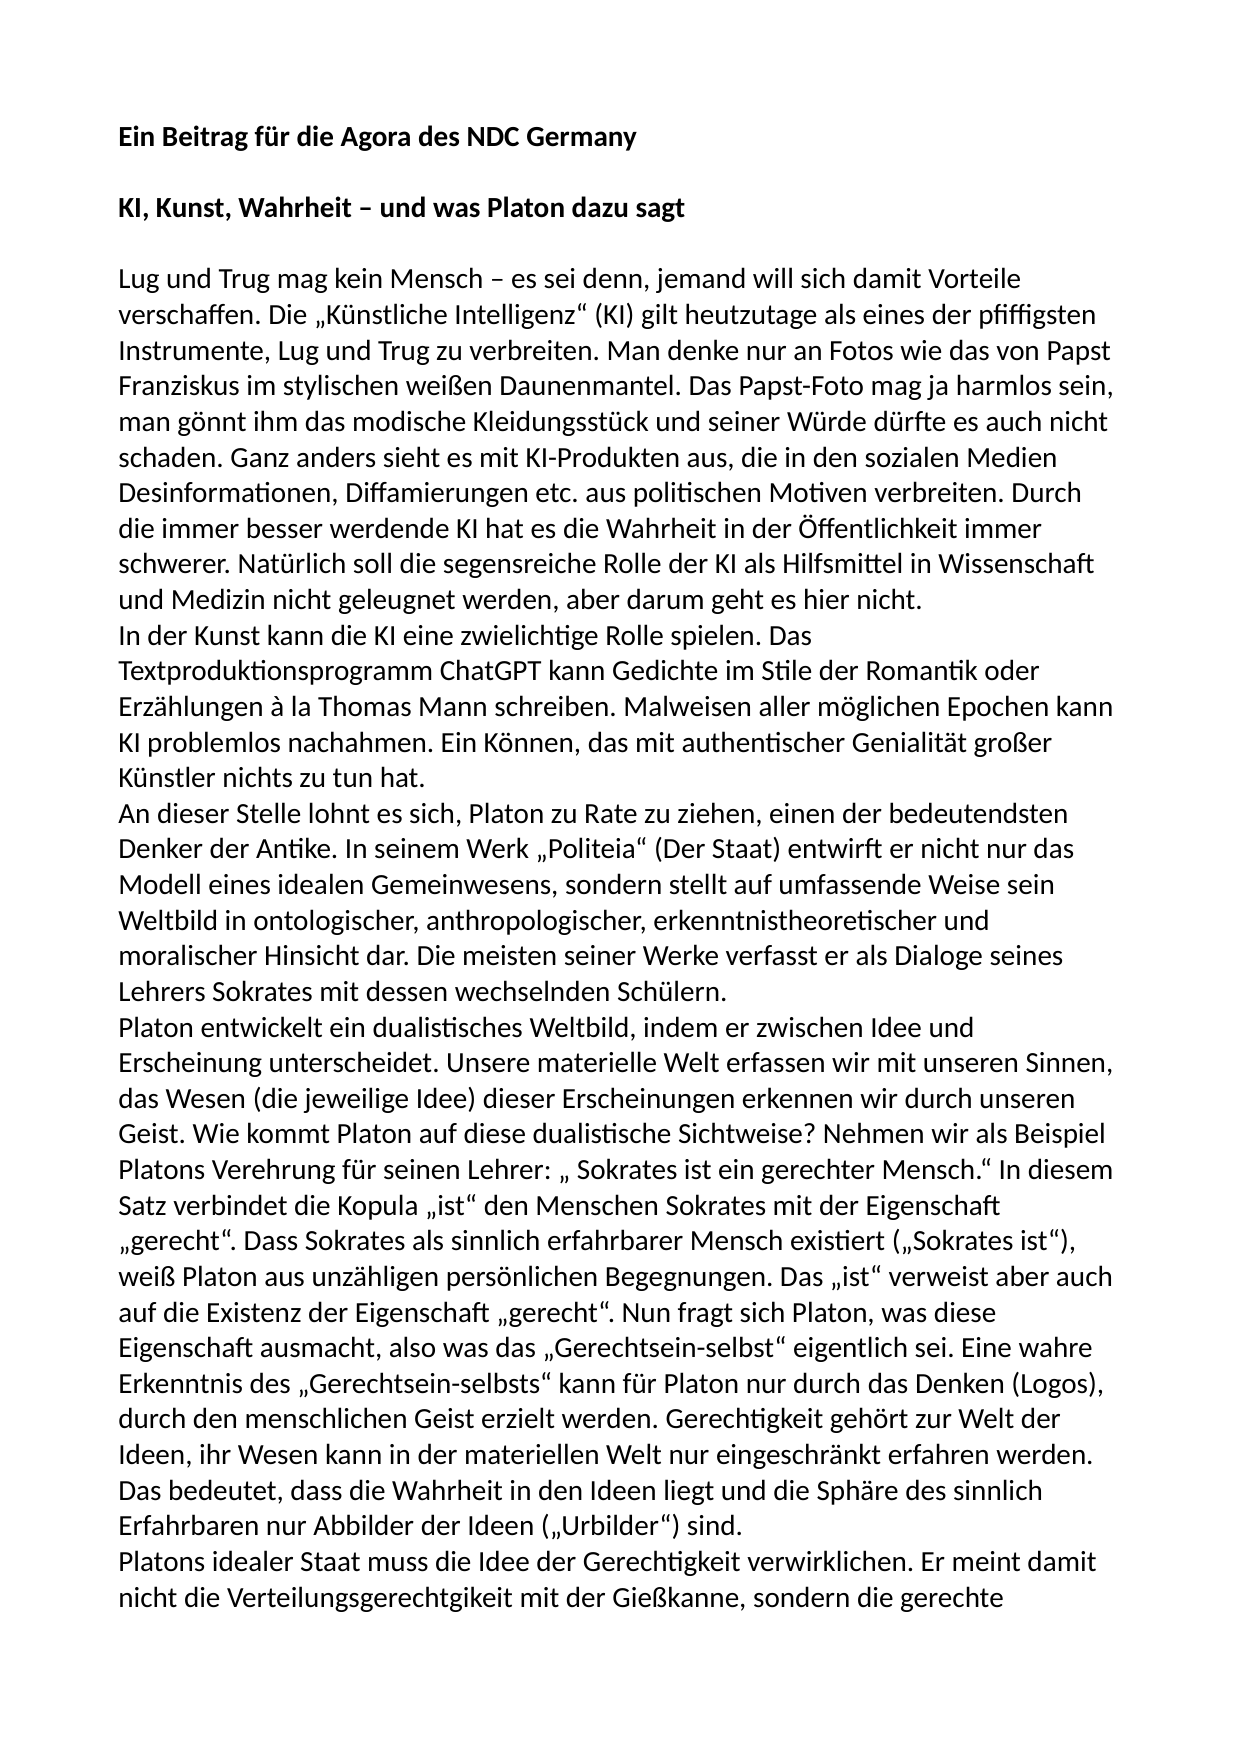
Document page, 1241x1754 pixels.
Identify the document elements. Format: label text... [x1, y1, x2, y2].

text KI, Kunst, Wahrheit – und was Platon dazu sagt [118, 189, 1122, 225]
text An dieser Stelle lohnt es sich, Platon zu Rate zu ziehen, einen der bedeutendsten Denker der Antike. In seinem Werk „Politeia“ (Der Staat) entwirft er nicht nur das Modell eines idealen Gemeinwesens, sondern stellt auf umfassende Weise sein Weltbild in ontologischer, anthropologischer, erkenntnistheoretischer und moralischer Hinsicht dar. Die meisten seiner Werke verfasst er als Dialoge seines Lehrers Sokrates mit dessen wechselnden Schülern. [118, 795, 1122, 1009]
text In der Kunst kann die KI eine zwielichtige Rolle spielen. Das Textproduktionsprogramm ChatGPT kann Gedichte im Stile der Romantik oder Erzählungen à la Thomas Mann schreiben. Malweisen aller möglichen Epochen kann KI problemlos nachahmen. Ein Können, das mit authentischer Genialität großer Künstler nichts zu tun hat. [118, 617, 1122, 795]
text Lug und Trug mag kein Mensch – es sei denn, jemand will sich damit Vorteile verschaffen. Die „Künstliche Intelligenz“ (KI) gilt heutzutage als eines der pfiffigsten Instrumente, Lug und Trug zu verbreiten. Man denke nur an Fotos wie das von Papst Franziskus im stylischen weißen Daunenmantel. Das Papst-Foto mag ja harmlos sein, man gönnt ihm das modische Kleidungsstück und seiner Würde dürfte es auch nicht schaden. Ganz anders sieht es mit KI-Produkten aus, die in den sozialen Medien Desinformationen, Diffamierungen etc. aus politischen Motiven verbreiten. Durch die immer besser werdende KI hat es die Wahrheit in der Öffentlichkeit immer schwerer. Natürlich soll die segensreiche Rolle der KI als Hilfsmittel in Wissenschaft und Medizin nicht geleugnet werden, aber darum geht es hier nicht. [118, 261, 1122, 617]
text Platons idealer Staat muss die Idee der Gerechtigkeit verwirklichen. Er meint damit nicht die Verteilungsgerechtgikeit mit der Gießkanne, sondern die gerechte [118, 1543, 1122, 1614]
text Ein Beitrag für die Agora des NDC Germany [118, 118, 1122, 154]
text Platon entwickelt ein dualistisches Weltbild, indem er zwischen Idee und Erscheinung unterscheidet. Unsere materielle Welt erfassen wir mit unseren Sinnen, das Wesen (die jeweilige Idee) dieser Erscheinungen erkennen wir durch unseren Geist. Wie kommt Platon auf diese dualistische Sichtweise? Nehmen wir als Beispiel Platons Verehrung für seinen Lehrer: „ Sokrates ist ein gerechter Mensch.“ In diesem Satz verbindet die Kopula „ist“ den Menschen Sokrates mit der Eigenschaft „gerecht“. Dass Sokrates als sinnlich erfahrbarer Mensch existiert („Sokrates ist“), weiß Platon aus unzähligen persönlichen Begegnungen. Das „ist“ verweist aber auch auf die Existenz der Eigenschaft „gerecht“. Nun fragt sich Platon, was diese Eigenschaft ausmacht, also was das „Gerechtsein-selbst“ eigentlich sei. Eine wahre Erkenntnis des „Gerechtsein-selbsts“ kann für Platon nur durch das Denken (Logos), durch den menschlichen Geist erzielt werden. Gerechtigkeit gehört zur Welt der Ideen, ihr Wesen kann in der materiellen Welt nur eingeschränkt erfahren werden. Das bedeutet, dass die Wahrheit in den Ideen liegt und die Sphäre des sinnlich Erfahrbaren nur Abbilder der Ideen („Urbilder“) sind. [118, 1009, 1122, 1543]
